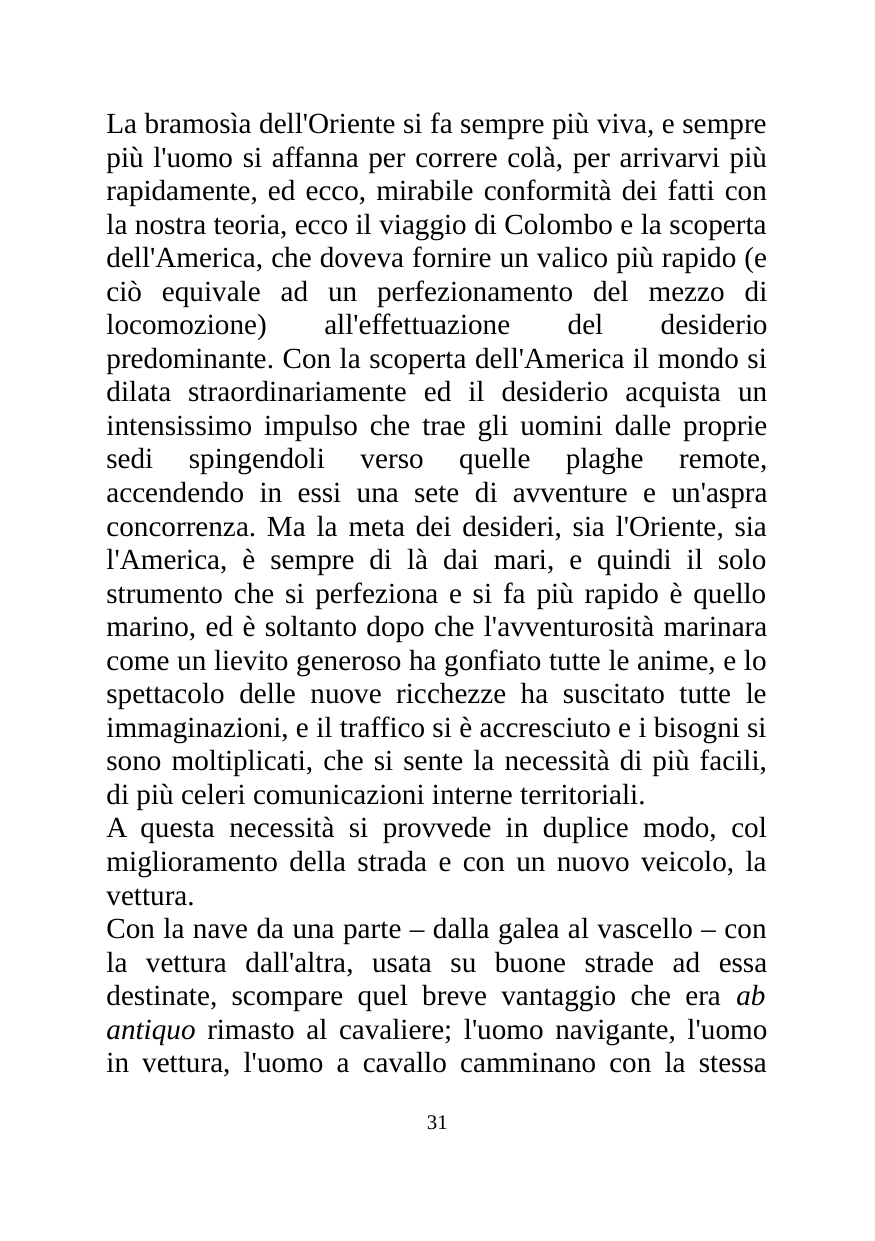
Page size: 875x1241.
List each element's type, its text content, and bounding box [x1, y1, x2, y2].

text A questa necessità si provvede in duplice modo, col miglioramento della strada e con un nuovo veicolo, la vettura. [106, 811, 768, 911]
text La bramosìa dell'Oriente si fa sempre più viva, e sempre più l'uomo si affanna per correre colà, per arrivarvi più rapidamente, ed ecco, mirabile conformità dei fatti con la nostra teoria, ecco il viaggio di Colombo e la scoperta dell'America, che doveva fornire un valico più rapido (e ciò equivale ad un perfezionamento del mezzo di locomozione) all'effettuazione del desiderio predominante. Con la scoperta dell'America il mondo si dilata straordinariamente ed il desiderio acquista un intensissimo impulso che trae gli uomini dalle proprie sedi spingendoli verso quelle plaghe remote, accendendo in essi una sete di avventure e un'aspra concorrenza. Ma la meta dei desideri, sia l'Oriente, sia l'America, è sempre di là dai mari, e quindi il solo strumento che si perfeziona e si fa più rapido è quello marino, ed è soltanto dopo che l'avventurosità marinara come un lievito generoso ha gonfiato tutte le anime, e lo spettacolo delle nuove ricchezze ha suscitato tutte le immaginazioni, e il traffico si è accresciuto e i bisogni si sono moltiplicati, che si sente la necessità di più facili, di più celeri comunicazioni interne territoriali. [106, 106, 768, 811]
text Con la nave da una parte – dalla galea al vascello – con la vettura dall'altra, usata su buone strade ad essa destinate, scompare quel breve vantaggio che era ab antiquo rimasto al cavaliere; l'uomo navigante, l'uomo in vettura, l'uomo a cavallo camminano con la stessa [106, 911, 768, 1079]
